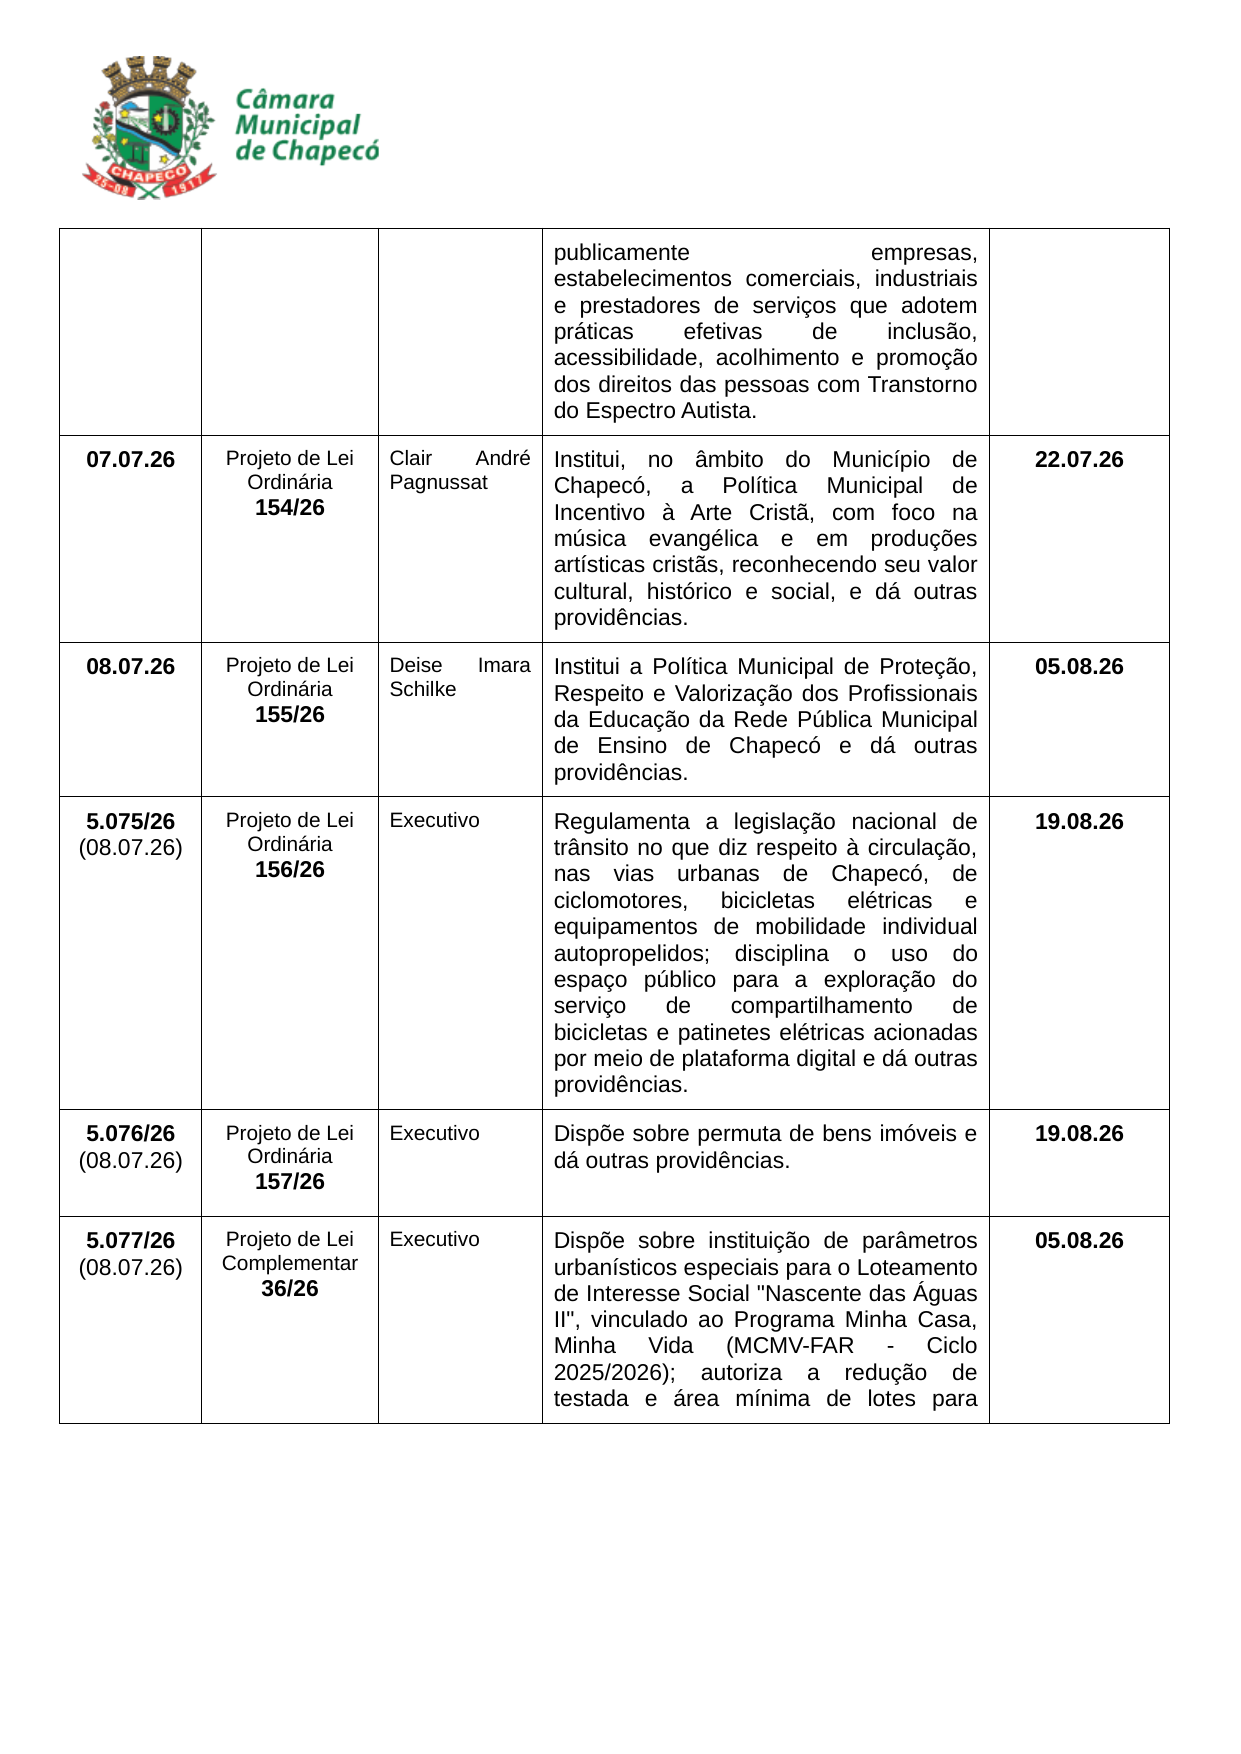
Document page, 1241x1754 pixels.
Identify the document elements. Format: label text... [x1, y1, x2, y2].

table_cell [990, 229, 1169, 434]
table_cell Institui a Política Municipal de Proteção, Respeito e Valorização dos Profissionais da Educação da Rede Pública Municipal de Ensino de Chapecó e dá outras providências. [543, 643, 989, 796]
table_cell Deise Imara Schilke [379, 643, 542, 796]
table_cell 5.077/26 (08.07.26) [60, 1217, 201, 1423]
table_cell Dispõe sobre instituição de parâmetros urbanísticos especiais para o Loteamento de Interesse Social "Nascente das Águas II", vinculado ao Programa Minha Casa, Minha Vida (MCMV-FAR - Ciclo 2025/2026); autoriza a redução de testada e área mínima de lotes para [543, 1217, 989, 1423]
table_cell [202, 229, 378, 434]
table_cell 5.075/26 (08.07.26) [60, 797, 201, 1109]
table_cell 05.08.26 [990, 643, 1169, 796]
table_cell Regulamenta a legislação nacional de trânsito no que diz respeito à circulação, nas vias urbanas de Chapecó, de ciclomotores, bicicletas elétricas e equipamentos de mobilidade individual autopropelidos; disciplina o uso do espaço público para a exploração do serviço de compartilhamento de bicicletas e patinetes elétricas acionadas por meio de plataforma digital e dá outras providências. [543, 797, 989, 1109]
table_cell 08.07.26 [60, 643, 201, 796]
table_cell Dispõe sobre permuta de bens imóveis e dá outras providências. [543, 1110, 989, 1216]
table_cell Projeto de Lei Ordinária 157/26 [202, 1110, 378, 1216]
table_cell 5.076/26 (08.07.26) [60, 1110, 201, 1216]
table_cell Executivo [379, 797, 542, 1109]
table_cell 07.07.26 [60, 436, 201, 642]
table_cell 19.08.26 [990, 1110, 1169, 1216]
picture [81, 56, 379, 200]
table_cell [379, 229, 542, 434]
table_cell Executivo [379, 1217, 542, 1423]
table_cell Projeto de Lei Ordinária 155/26 [202, 643, 378, 796]
table_cell Executivo [379, 1110, 542, 1216]
table_cell [60, 229, 201, 434]
table_cell 19.08.26 [990, 797, 1169, 1109]
table_cell publicamente empresas, estabelecimentos comerciais, industriais e prestadores de serviços que adotem práticas efetivas de inclusão, acessibilidade, acolhimento e promoção dos direitos das pessoas com Transtorno do Espectro Autista. [543, 229, 989, 434]
table_cell Projeto de Lei Ordinária 156/26 [202, 797, 378, 1109]
table_cell 22.07.26 [990, 436, 1169, 642]
table_cell 05.08.26 [990, 1217, 1169, 1423]
table_cell Clair André Pagnussat [379, 436, 542, 642]
table_cell Institui, no âmbito do Município de Chapecó, a Política Municipal de Incentivo à Arte Cristã, com foco na música evangélica e em produções artísticas cristãs, reconhecendo seu valor cultural, histórico e social, e dá outras providências. [543, 436, 989, 642]
table_cell Projeto de Lei Ordinária 154/26 [202, 436, 378, 642]
table_cell Projeto de Lei Complementar 36/26 [202, 1217, 378, 1423]
